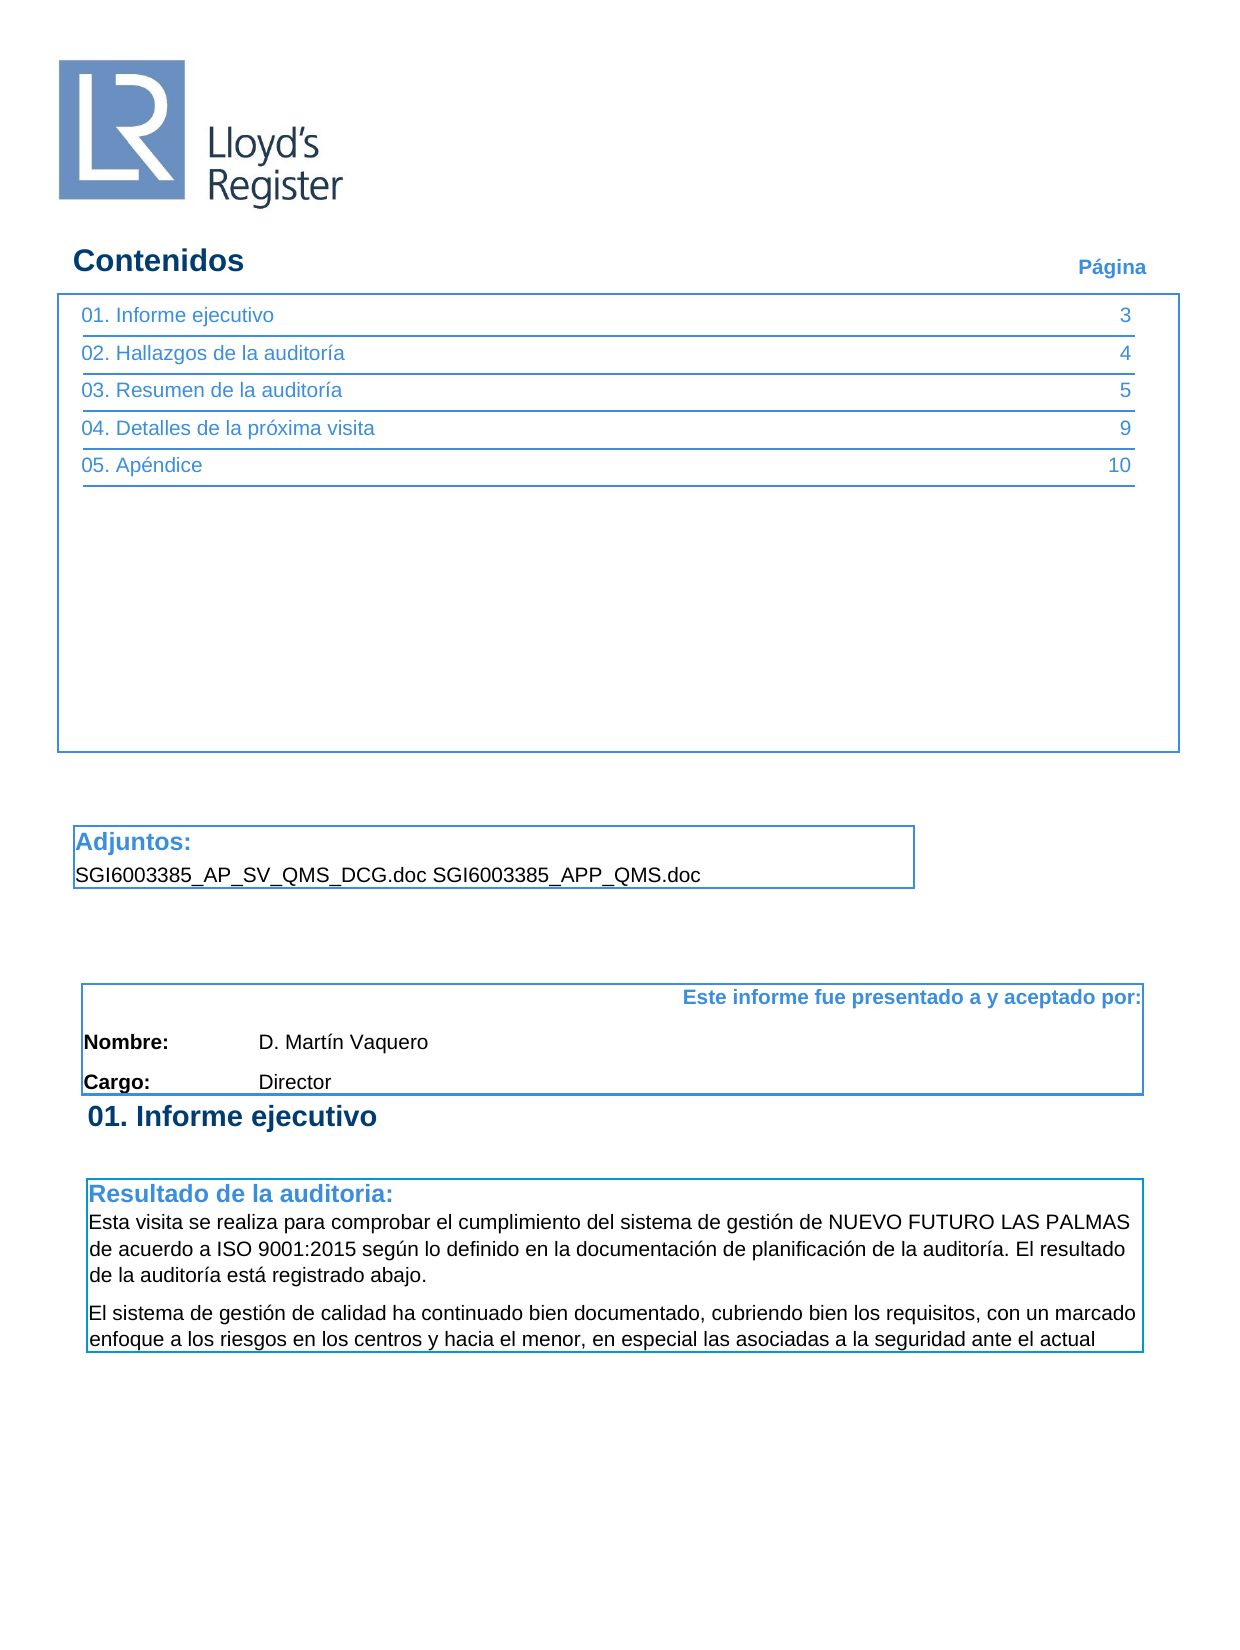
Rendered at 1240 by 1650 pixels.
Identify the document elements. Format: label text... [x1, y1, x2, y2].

subtitle 01. Informe ejecutivo [87, 1099, 1144, 1133]
text Adjuntos: [75, 827, 913, 855]
text Cargo: Director [83, 1067, 1142, 1093]
text Este informe fue presentado a y aceptado por: [83, 985, 1142, 1009]
text Esta visita se realiza para comprobar el cumplimiento del sistema de gestión de NUEVO FUTURO LAS PALMAS de acuerdo a ISO 9001:2015 según lo definido en la documentación de planificación de la auditoría. El resultado de la auditoría está registrado abajo. [88, 1208, 1142, 1287]
text El sistema de gestión de calidad ha continuado bien documentado, cubriendo bien los requisitos, con un marcado enfoque a los riesgos en los centros y hacia el menor, en especial las asociadas a la seguridad ante el actual [88, 1298, 1142, 1351]
text SGI6003385_AP_SV_QMS_DCG.doc SGI6003385_APP_QMS.doc [75, 861, 913, 887]
text Nombre: D. Martín Vaquero [83, 1028, 1142, 1054]
text Resultado de la auditoria: [88, 1180, 1142, 1208]
